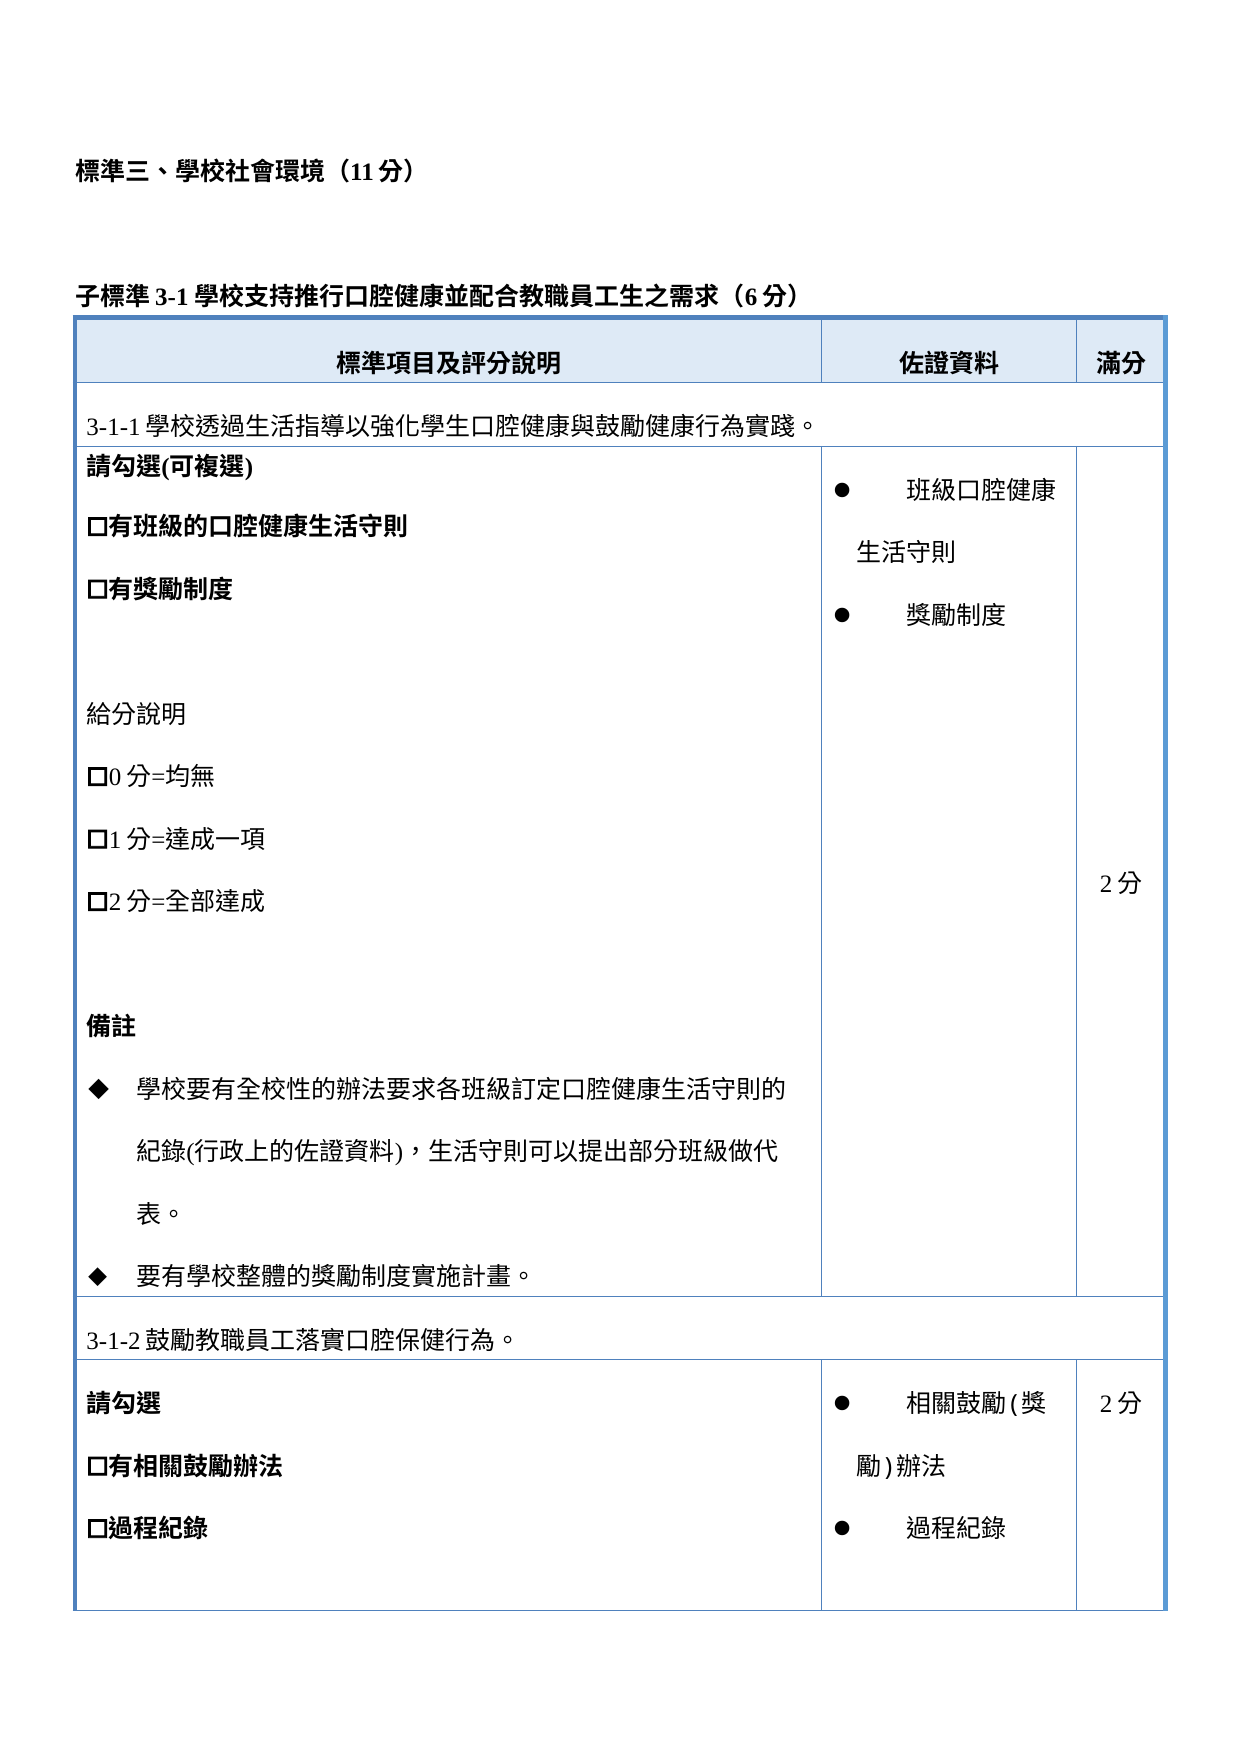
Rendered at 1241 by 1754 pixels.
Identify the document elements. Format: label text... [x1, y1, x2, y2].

table_cell 相關鼓勵(獎勵)辦法 過程紀錄 [822, 1360, 1076, 1610]
table_cell 請勾選 有相關鼓勵辦法 過程紀錄 [77, 1360, 821, 1610]
table_cell 班級口腔健康生活守則 獎勵制度 [822, 447, 1076, 1296]
table_header 滿分 [1077, 320, 1163, 382]
table_cell 2分 [1077, 1360, 1163, 1610]
table_cell 3-1-1學校透過生活指導以強化學生口腔健康與鼓勵健康行為實踐。 [77, 383, 1163, 446]
table_cell 2分 [1077, 447, 1163, 1296]
table_cell 請勾選(可複選) 有班級的口腔健康生活守則 有獎勵制度 給分說明 0分=均無 1分=達成一項 2分=全部達成 備註 學校要有全校性的辦法要求各班級訂定口腔健康生活守則的紀錄(行政上的佐證資料)，生活守則可以提出部分班級做代表。 要有學校整體的獎勵制度實施計畫。 [77, 447, 821, 1296]
text 子標準3-1 學校支持推行口腔健康並配合教職員工生之需求（6分） [75, 253, 1165, 315]
text 標準三、學校社會環境（11分） [75, 128, 1165, 190]
table_header 標準項目及評分說明 [77, 320, 821, 382]
table_header 佐證資料 [822, 320, 1076, 382]
table_cell 3-1-2鼓勵教職員工落實口腔保健行為。 [77, 1297, 1163, 1359]
